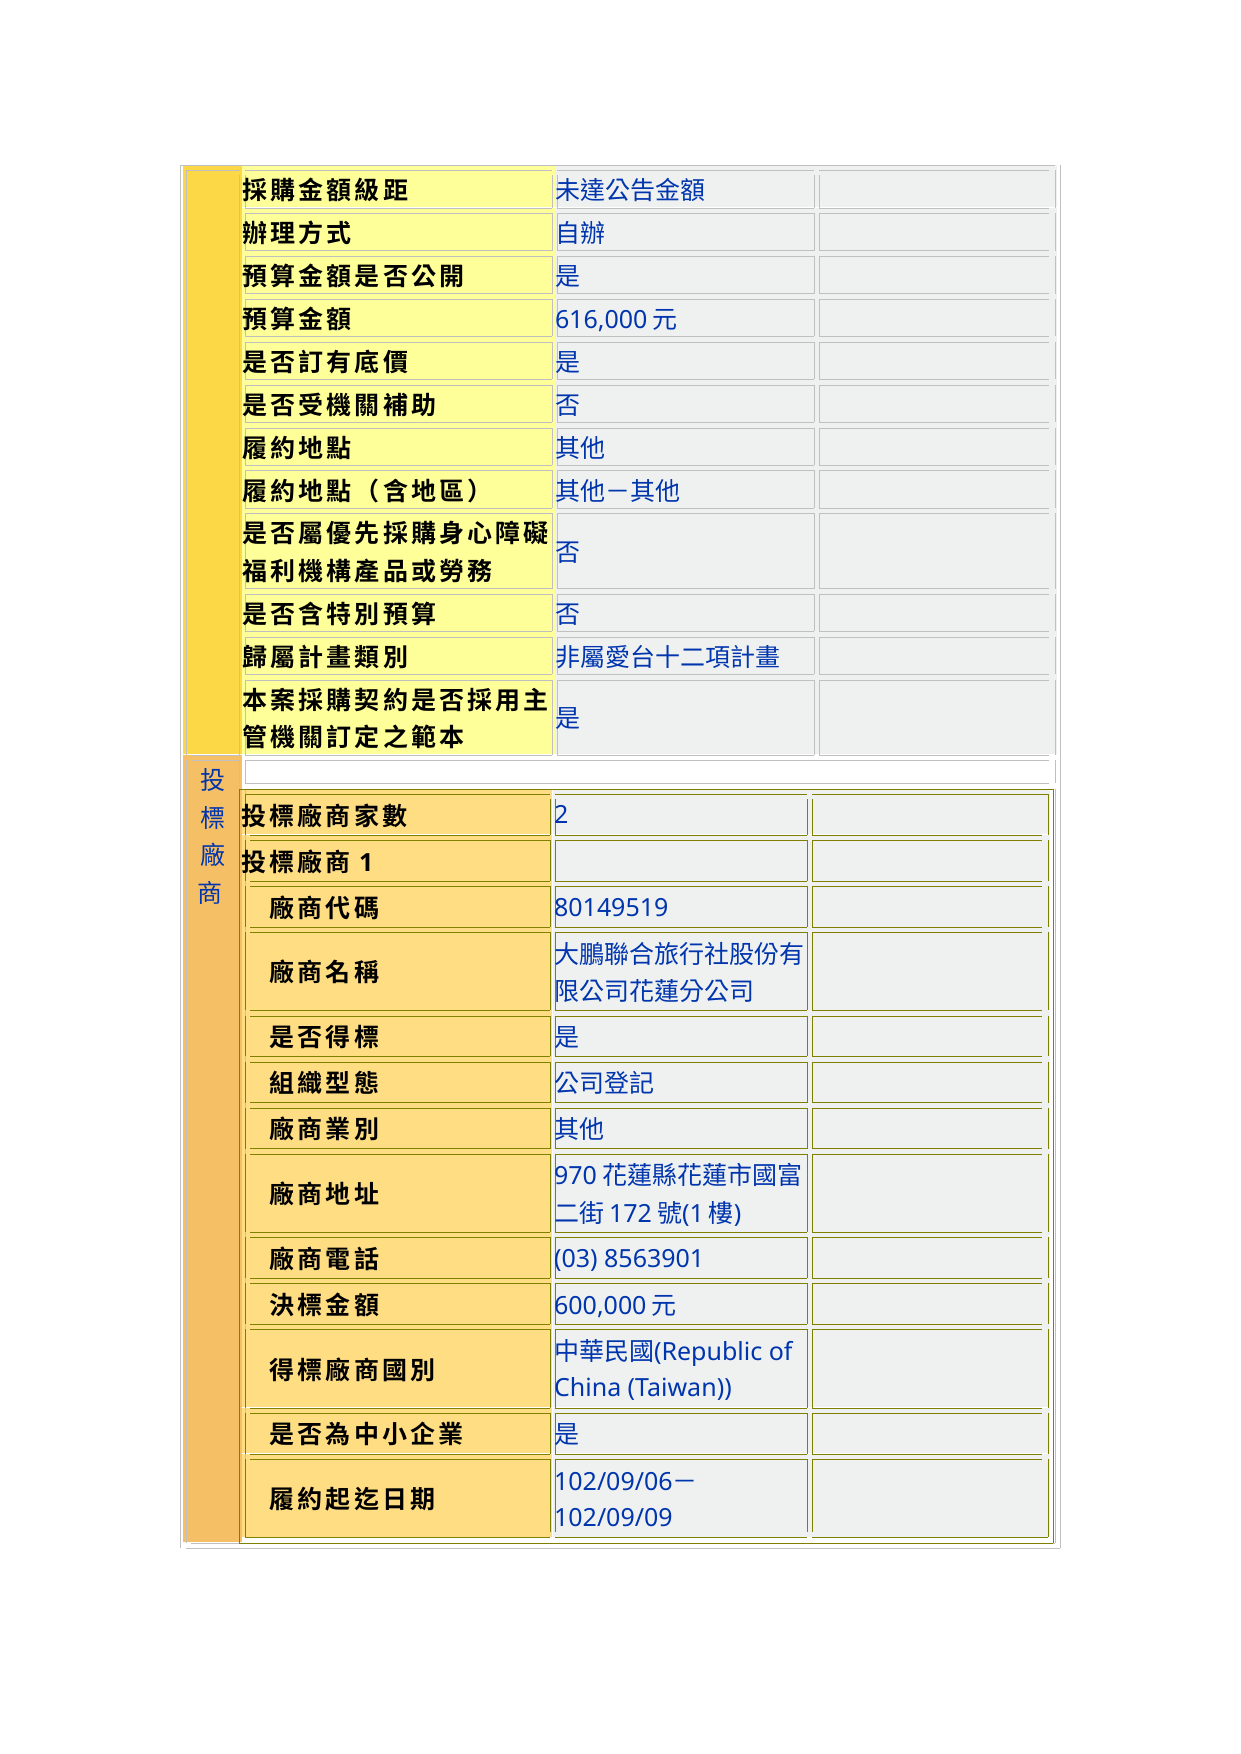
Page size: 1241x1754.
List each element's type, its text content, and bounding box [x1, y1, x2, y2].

table_cell [810, 1102, 1050, 1148]
table_cell [810, 881, 1050, 927]
table_cell 80149519 [553, 881, 810, 927]
table_cell 歸屬計畫類別 [242, 631, 555, 674]
table_cell 廠商名稱 [246, 927, 552, 1010]
table_cell [810, 1324, 1050, 1407]
table_cell 本案採購契約是否採用主管機關訂定之範本 [242, 674, 555, 754]
table_cell 否 [555, 508, 817, 588]
table_cell 是否訂有底價 [242, 336, 555, 379]
table_header [810, 790, 1050, 834]
table_cell 中華民國(Republic of China (Taiwan)) [553, 1324, 810, 1407]
table_cell 履約起迄日期 [246, 1454, 552, 1537]
table_cell [817, 250, 1057, 293]
table_cell [810, 835, 1050, 881]
table_cell 非屬愛台十二項計畫 [555, 631, 817, 674]
table_cell 是否受機關補助 [242, 379, 555, 422]
table_cell 是 [553, 1408, 810, 1453]
table_cell [242, 783, 1057, 1542]
table_cell [555, 761, 817, 783]
table_cell [810, 1232, 1050, 1278]
table_cell [556, 841, 807, 881]
table_cell [817, 208, 1057, 250]
table_cell 廠商地址 [246, 1148, 552, 1232]
table_cell 自辦 [555, 208, 817, 250]
table_cell [246, 761, 555, 783]
table_cell 廠商業別 [246, 1102, 552, 1148]
table_cell 是 [555, 674, 817, 754]
table_cell [553, 835, 810, 881]
table_cell 廠商電話 [246, 1232, 552, 1278]
table_cell 預算金額 [242, 293, 555, 336]
table_cell [817, 755, 1057, 783]
table_cell [817, 336, 1057, 379]
table_cell [810, 1278, 1050, 1324]
table_cell 投標廠商1 [246, 835, 552, 881]
table_cell 採購金額級距 [242, 166, 555, 207]
table_cell 預算金額是否公開 [242, 250, 555, 293]
table_cell (03) 8563901 [553, 1232, 810, 1278]
table_cell [810, 1148, 1050, 1232]
table_cell 其他 [555, 422, 817, 465]
table_cell [242, 790, 1053, 1542]
table_cell 得標廠商國別 [246, 1324, 552, 1407]
table_cell [817, 165, 1057, 207]
table_cell 其他－其他 [555, 465, 817, 508]
table_cell [242, 755, 555, 783]
table_cell 否 [555, 379, 817, 422]
table_cell 600,000元 [553, 1278, 810, 1324]
table_cell [183, 166, 242, 754]
table_cell [817, 422, 1057, 465]
table_cell [817, 588, 1057, 631]
table_cell 是否得標 [246, 1010, 552, 1056]
table_cell 決標金額 [246, 1278, 552, 1324]
table_cell 是 [553, 1010, 810, 1056]
table_cell [810, 927, 1050, 1010]
table_cell [817, 379, 1057, 422]
table_cell 否 [555, 588, 817, 631]
table_cell [810, 1454, 1050, 1537]
table_cell 投 標 廠 商 [183, 755, 242, 1542]
table_cell 是 [555, 250, 817, 293]
table_cell 履約地點 [242, 422, 555, 465]
table_cell 未達公告金額 [555, 166, 817, 207]
table_cell 組織型態 [246, 1056, 552, 1102]
table_cell 是 [555, 336, 817, 379]
table_cell 廠商代碼 [246, 881, 552, 927]
table_cell 是否屬優先採購身心障礙福利機構產品或勞務 [242, 508, 555, 588]
table_cell 辦理方式 [242, 208, 555, 250]
table_cell 大鵬聯合旅行社股份有限公司花蓮分公司 [553, 927, 810, 1010]
table_cell 616,000元 [555, 293, 817, 336]
table_cell [817, 674, 1057, 754]
table_cell [817, 631, 1057, 674]
table_cell [555, 755, 817, 760]
table_cell 是否為中小企業 [246, 1408, 552, 1453]
table_cell 970花蓮縣花蓮市國富二街172號(1樓) [553, 1148, 810, 1232]
table_cell [810, 1056, 1050, 1102]
table_cell [817, 508, 1057, 588]
table_cell 公司登記 [553, 1056, 810, 1102]
table_cell 102/09/06－102/09/09 [553, 1454, 810, 1537]
table_cell [817, 465, 1057, 508]
table_cell [810, 1408, 1050, 1453]
table_cell 其他 [553, 1102, 810, 1148]
table_header 2 [553, 790, 810, 834]
table_cell [810, 1010, 1050, 1056]
table_header 投標廠商家數 [246, 790, 552, 834]
table_cell 是否含特別預算 [242, 588, 555, 631]
table_cell [817, 293, 1057, 336]
table_cell 履約地點（含地區） [242, 465, 555, 508]
